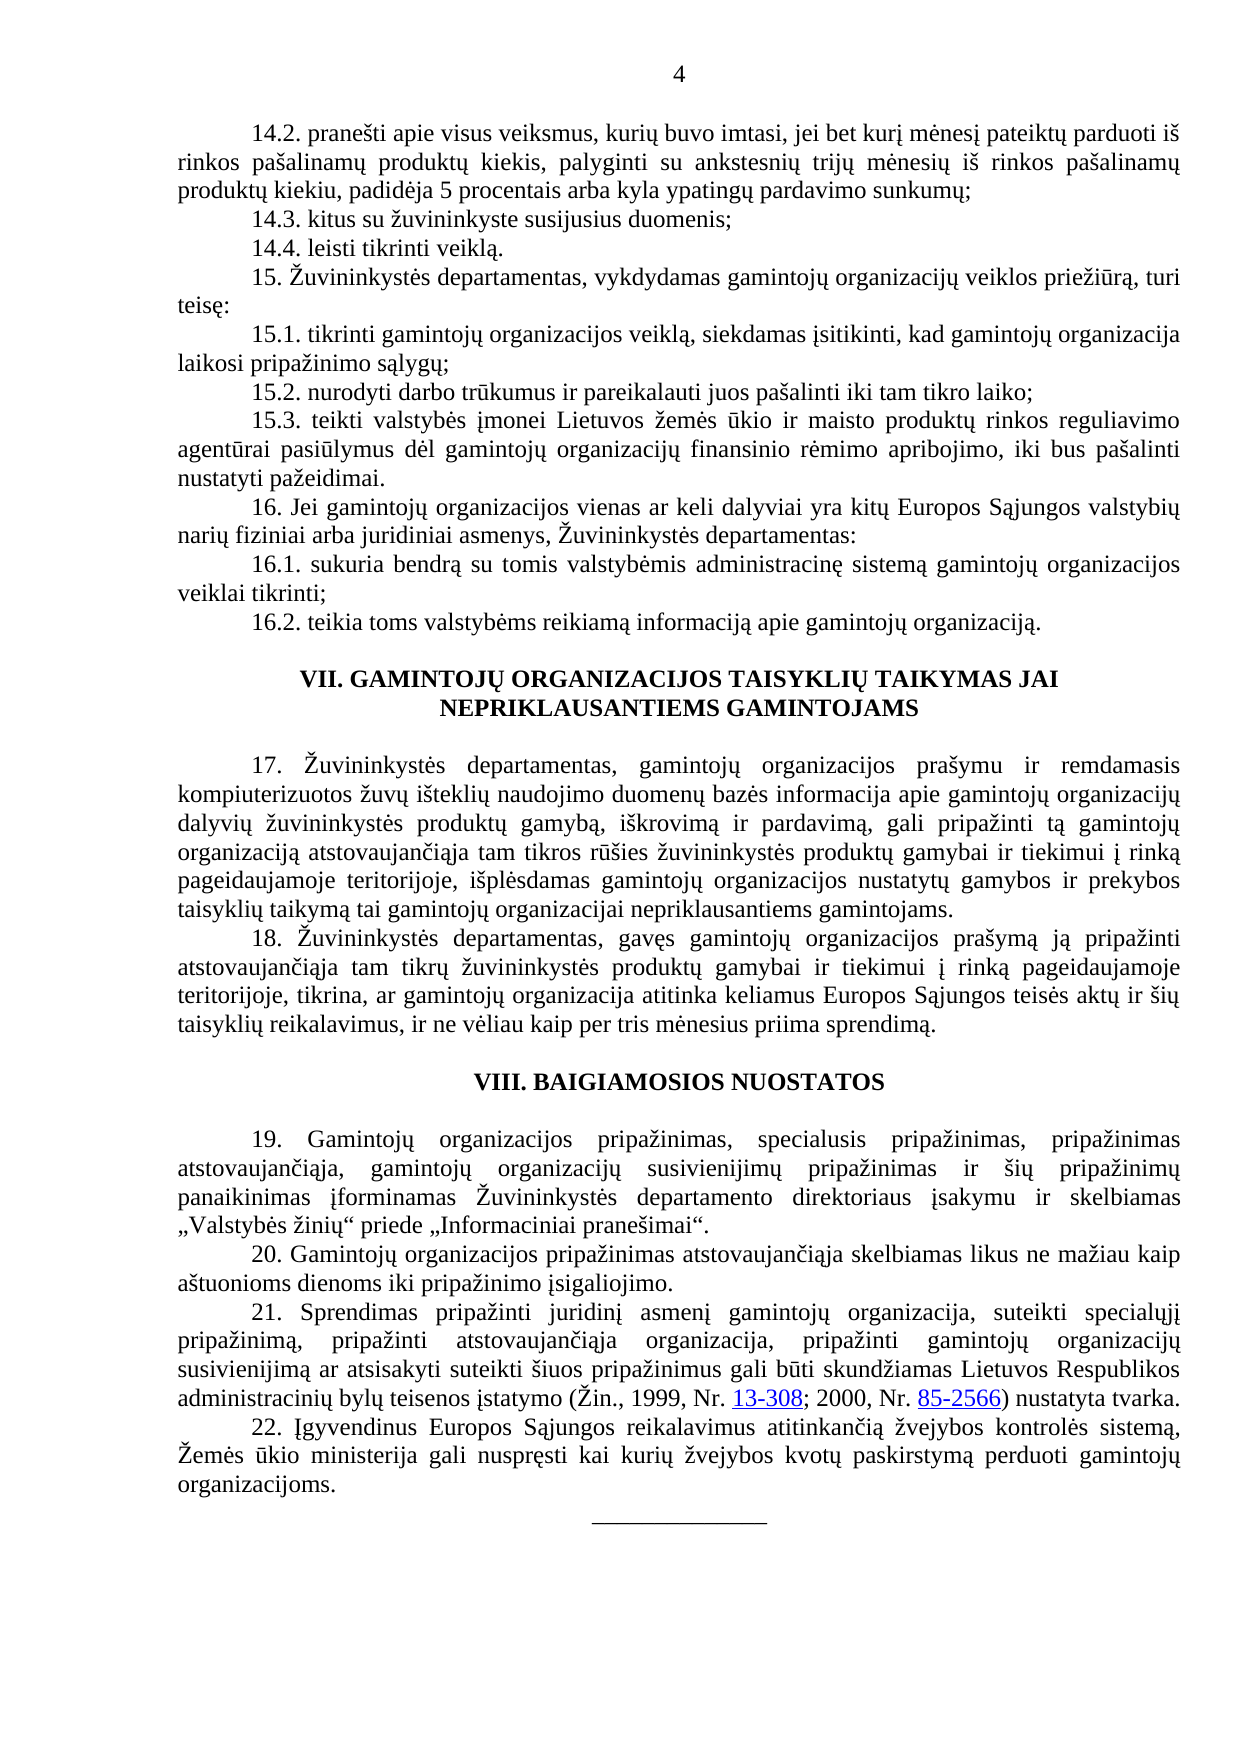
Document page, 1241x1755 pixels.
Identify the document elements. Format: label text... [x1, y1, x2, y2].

text 17. Žuvininkystės departamentas, gamintojų organizacijos prašymu ir remdamasis kompiuterizuotos žuvų išteklių naudojimo duomenų bazės informacija apie gamintojų organizacijų dalyvių žuvininkystės produktų gamybą, iškrovimą ir pardavimą, gali pripažinti tą gamintojų organizaciją atstovaujančiąja tam tikros rūšies žuvininkystės produktų gamybai ir tiekimui į rinką pageidaujamoje teritorijoje, išplėsdamas gamintojų organizacijos nustatytų gamybos ir prekybos taisyklių taikymą tai gamintojų organizacijai nepriklausantiems gamintojams. [177, 751, 1181, 923]
text 21. Sprendimas pripažinti juridinį asmenį gamintojų organizacija, suteikti specialųjį pripažinimą, pripažinti atstovaujančiąja organizacija, pripažinti gamintojų organizacijų susivienijimą ar atsisakyti suteikti šiuos pripažinimus gali būti skundžiamas Lietuvos Respublikos administracinių bylų teisenos įstatymo (Žin., 1999, Nr. 13-308; 2000, Nr. 85-2566) nustatyta tvarka. [177, 1297, 1181, 1412]
text 15. Žuvininkystės departamentas, vykdydamas gamintojų organizacijų veiklos priežiūrą, turi teisę: [177, 262, 1181, 319]
text 22. Įgyvendinus Europos Sąjungos reikalavimus atitinkančią žvejybos kontrolės sistemą, Žemės ūkio ministerija gali nuspręsti kai kurių žvejybos kvotų paskirstymą perduoti gamintojų organizacijoms. [177, 1412, 1181, 1498]
text 15.1. tikrinti gamintojų organizacijos veiklą, siekdamas įsitikinti, kad gamintojų organizacija laikosi pripažinimo sąlygų; [177, 319, 1181, 377]
text 14.2. pranešti apie visus veiksmus, kurių buvo imtasi, jei bet kurį mėnesį pateiktų parduoti iš rinkos pašalinamų produktų kiekis, palyginti su ankstesnių trijų mėnesių iš rinkos pašalinamų produktų kiekiu, padidėja 5 procentais arba kyla ypatingų pardavimo sunkumų; [177, 118, 1181, 204]
text 14.3. kitus su žuvininkyste susijusius duomenis; [177, 204, 1181, 233]
text 16.1. sukuria bendrą su tomis valstybėmis administracinę sistemą gamintojų organizacijos veiklai tikrinti; [177, 549, 1181, 607]
text 14.4. leisti tikrinti veiklą. [177, 233, 1181, 262]
text VII. Gamintojų organizacijos taisyklių taikymas JAI NEPRIKLAUSANTIEMS GAMINTOJAMS [177, 664, 1181, 722]
text VIII. BAIGIAMOSIOS NUOSTATOS [177, 1067, 1181, 1096]
text 19. Gamintojų organizacijos pripažinimas, specialusis pripažinimas, pripažinimas atstovaujančiąja, gamintojų organizacijų susivienijimų pripažinimas ir šių pripažinimų panaikinimas įforminamas Žuvininkystės departamento direktoriaus įsakymu ir skelbiamas „Valstybės žinių“ priede „Informaciniai pranešimai“. [177, 1124, 1181, 1239]
text 15.2. nurodyti darbo trūkumus ir pareikalauti juos pašalinti iki tam tikro laiko; [177, 377, 1181, 406]
text 20. Gamintojų organizacijos pripažinimas atstovaujančiąja skelbiamas likus ne mažiau kaip aštuonioms dienoms iki pripažinimo įsigaliojimo. [177, 1239, 1181, 1297]
text 16.2. teikia toms valstybėms reikiamą informaciją apie gamintojų organizaciją. [177, 607, 1181, 636]
text 18. Žuvininkystės departamentas, gavęs gamintojų organizacijos prašymą ją pripažinti atstovaujančiąja tam tikrų žuvininkystės produktų gamybai ir tiekimui į rinką pageidaujamoje teritorijoje, tikrina, ar gamintojų organizacija atitinka keliamus Europos Sąjungos teisės aktų ir šių taisyklių reikalavimus, ir ne vėliau kaip per tris mėnesius priima sprendimą. [177, 923, 1181, 1038]
text ______________ [177, 1498, 1181, 1527]
text 15.3. teikti valstybės įmonei Lietuvos žemės ūkio ir maisto produktų rinkos reguliavimo agentūrai pasiūlymus dėl gamintojų organizacijų finansinio rėmimo apribojimo, iki bus pašalinti nustatyti pažeidimai. [177, 406, 1181, 492]
text 16. Jei gamintojų organizacijos vienas ar keli dalyviai yra kitų Europos Sąjungos valstybių narių fiziniai arba juridiniai asmenys, Žuvininkystės departamentas: [177, 492, 1181, 549]
